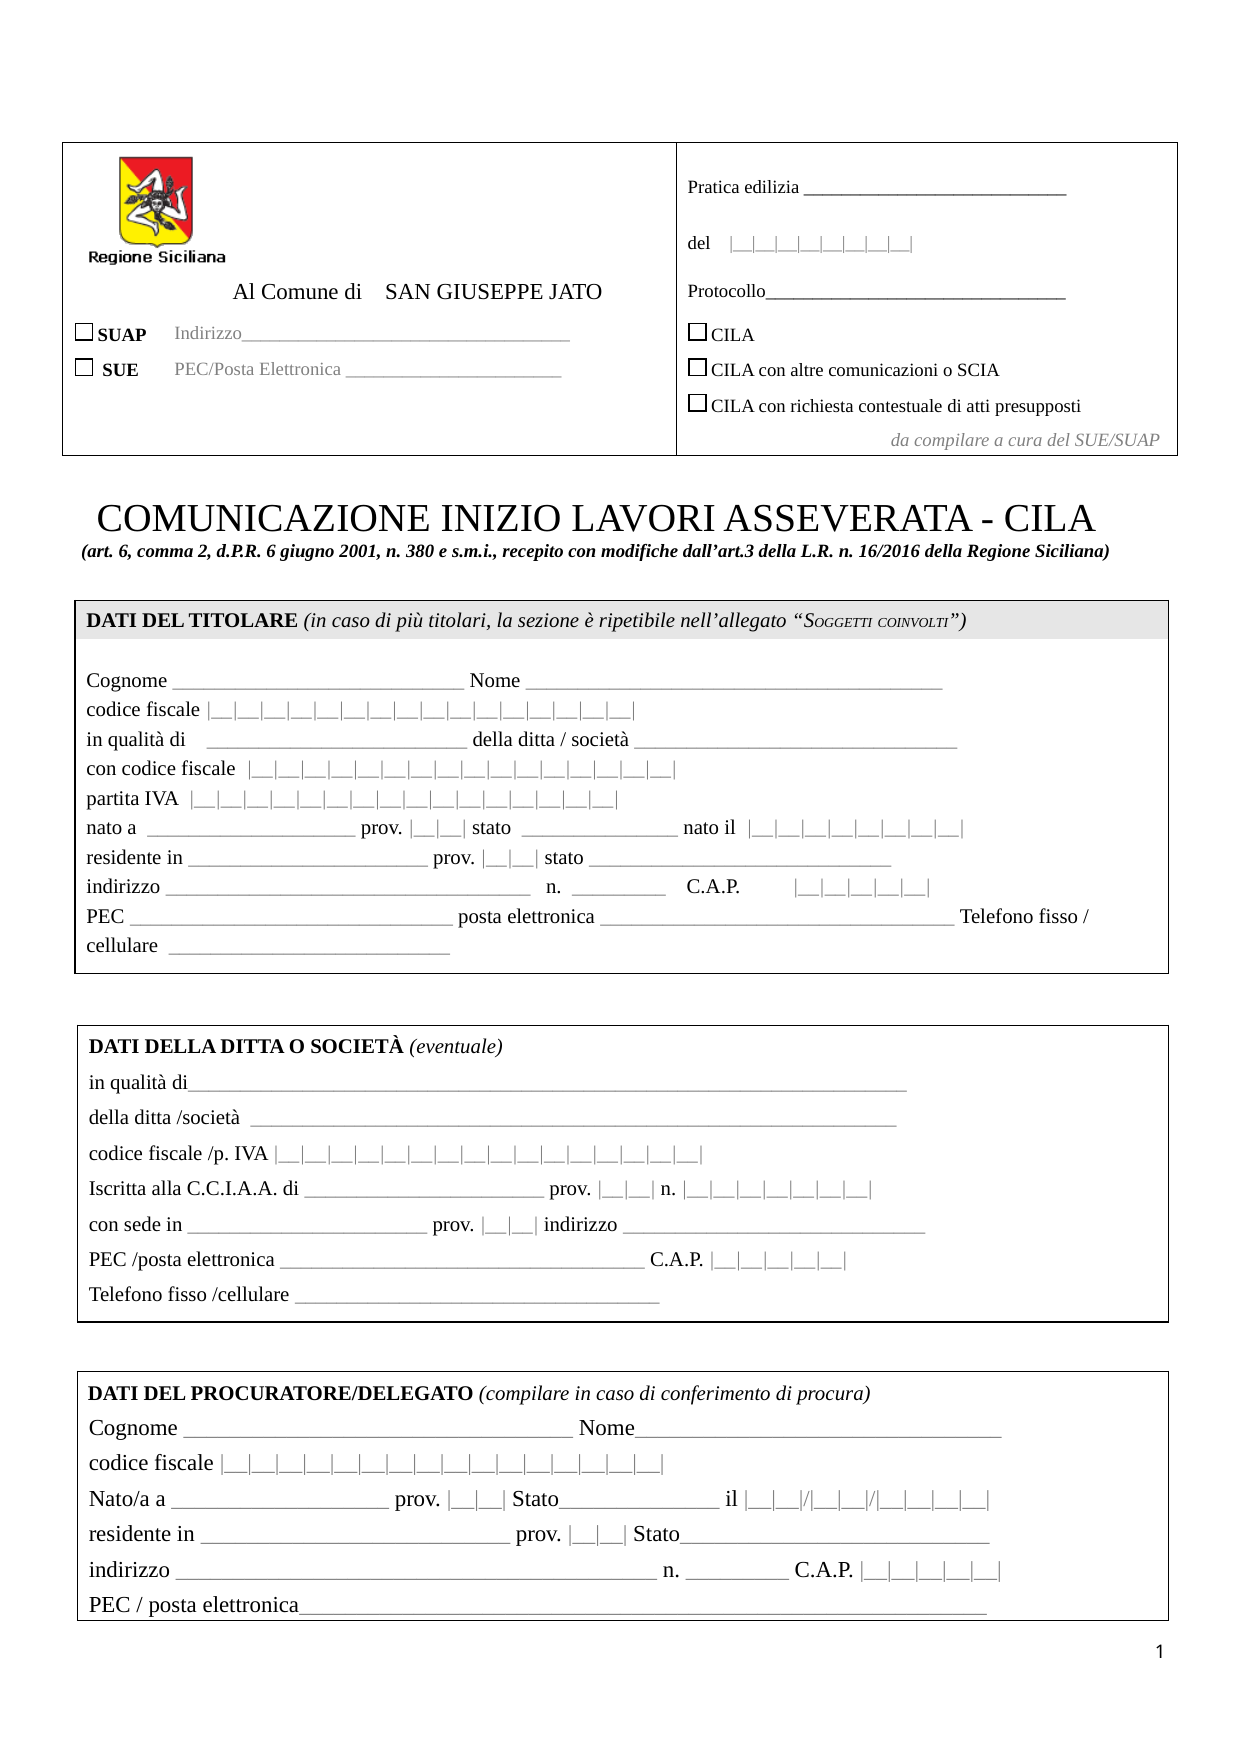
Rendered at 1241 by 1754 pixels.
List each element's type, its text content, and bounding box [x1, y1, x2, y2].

table_header [63, 143, 231, 310]
table_cell [63, 416, 676, 455]
table_header Pratica edilizia ____________________________ [677, 143, 1177, 198]
table_header Al Comune di SAN GIUSEPPE JATO [221, 143, 676, 310]
text (art. 6, comma 2, d.P.R. 6 giugno 2001, n. 380 e s.m.i., recepito con modifiche dall’art.3 della L.R. n. 16/2016 della Regione Siciliana) [75, 540, 1118, 562]
table_cell CILA [677, 310, 1177, 345]
table_cell [63, 381, 163, 416]
table_header DATI DEL PROCURATORE/DELEGATO (compilare in caso di conferimento di procura) [78, 1372, 1164, 1407]
table_cell CILA con altre comunicazioni o SCIA [677, 345, 1177, 381]
table_cell [163, 381, 676, 416]
table_cell in qualità di_____________________________________________________________________ della ditta /società ______________________________________________________________ codice fiscale /p. IVA |__|__|__|__|__|__|__|__|__|__|__|__|__|__|__|__| Iscritta alla C.C.I.A.A. di _______________________ prov. |__|__| n. |__|__|__|__|__|__|__| con sede in _______________________ prov. |__|__| indirizzo _____________________________ PEC /posta elettronica ___________________________________ C.A.P. |__|__|__|__|__| Telefono fisso /cellulare ___________________________________ [78, 1061, 1168, 1321]
table_cell Cognome ____________________________ Nome ________________________________________ codice fiscale |__|__|__|__|__|__|__|__|__|__|__|__|__|__|__|__| in qualità di _________________________ della ditta / società _______________________________ con codice fiscale |__|__|__|__|__|__|__|__|__|__|__|__|__|__|__|__| partita IVA |__|__|__|__|__|__|__|__|__|__|__|__|__|__|__|__| nato a ____________________ prov. |__|__| stato _______________ nato il |__|__|__|__|__|__|__|__| residente in _______________________ prov. |__|__| stato _____________________________ indirizzo ___________________________________ n. _________ C.A.P. |__|__|__|__|__| PEC _______________________________ posta elettronica __________________________________ Telefono fisso / cellulare ___________________________ [76, 639, 1168, 972]
table_cell PEC/Posta Elettronica _______________________ [163, 345, 676, 381]
table_cell da compilare a cura del SUE/SUAP [677, 416, 1177, 455]
table_cell SUAP [63, 310, 163, 345]
table_cell SUE [63, 345, 163, 381]
table_cell del |__|__|__|__|__|__|__|__| [677, 198, 1177, 254]
table_cell Indirizzo___________________________________ [163, 310, 676, 345]
table_cell CILA con richiesta contestuale di atti presupposti [677, 381, 1177, 416]
table_header DATI DEL TITOLARE (in caso di più titolari, la sezione è ripetibile nell’allegato “Soggetti coinvolti”) [76, 601, 1168, 639]
table_cell Cognome __________________________________ Nome________________________________ codice fiscale |__|__|__|__|__|__|__|__|__|__|__|__|__|__|__|__| Nato/a a ___________________ prov. |__|__| Stato______________ il |__|__|/|__|__|/|__|__|__|__| residente in ___________________________ prov. |__|__| Stato___________________________ indirizzo __________________________________________ n. _________ C.A.P. |__|__|__|__|__| PEC / posta elettronica____________________________________________________________ [78, 1407, 1168, 1619]
table_header DATI DELLA DITTA O SOCIETÀ (eventuale) [78, 1026, 1164, 1061]
table_cell Protocollo________________________________ [677, 254, 1177, 310]
table_header [1164, 1026, 1168, 1061]
picture [87, 151, 230, 272]
table_header [1164, 1372, 1168, 1407]
text COMUNICAZIONE INIZIO LAVORI ASSEVERATA - CILA [75, 494, 1118, 540]
